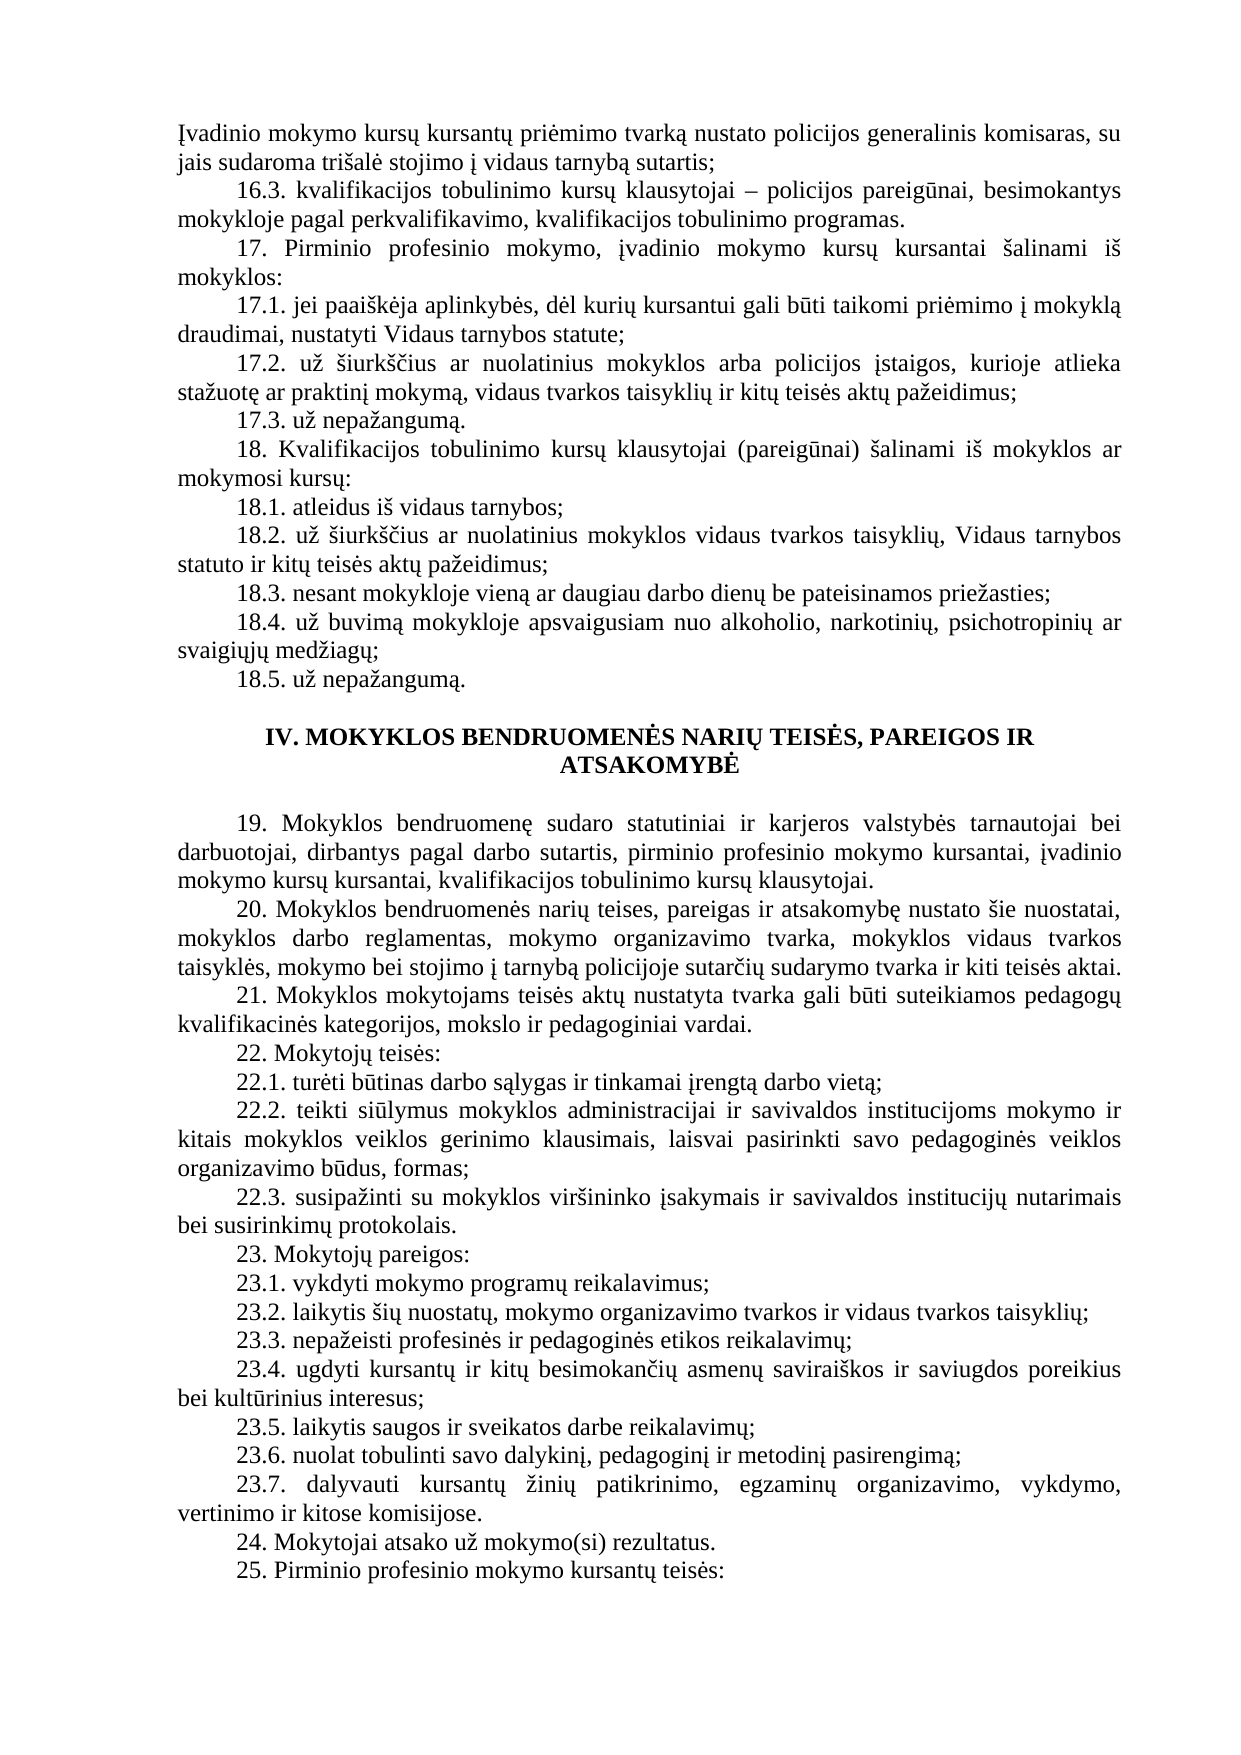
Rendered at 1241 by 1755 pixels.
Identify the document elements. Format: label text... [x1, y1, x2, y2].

text 25. Pirminio profesinio mokymo kursantų teisės: [177, 1556, 1122, 1584]
text 19. Mokyklos bendruomenę sudaro statutiniai ir karjeros valstybės tarnautojai bei darbuotojai, dirbantys pagal darbo sutartis, pirminio profesinio mokymo kursantai, įvadinio mokymo kursų kursantai, kvalifikacijos tobulinimo kursų klausytojai. [177, 808, 1122, 894]
text 17.1. jei paaiškėja aplinkybės, dėl kurių kursantui gali būti taikomi priėmimo į mokyklą draudimai, nustatyti Vidaus tarnybos statute; [177, 291, 1122, 348]
text 22.3. susipažinti su mokyklos viršininko įsakymais ir savivaldos institucijų nutarimais bei susirinkimų protokolais. [177, 1182, 1122, 1239]
text Įvadinio mokymo kursų kursantų priėmimo tvarką nustato policijos generalinis komisaras, su jais sudaroma trišalė stojimo į vidaus tarnybą sutartis; [177, 118, 1122, 176]
text 17. Pirminio profesinio mokymo, įvadinio mokymo kursų kursantai šalinami iš mokyklos: [177, 233, 1122, 291]
text 22.1. turėti būtinas darbo sąlygas ir tinkamai įrengtą darbo vietą; [177, 1067, 1122, 1096]
text 21. Mokyklos mokytojams teisės aktų nustatyta tvarka gali būti suteikiamos pedagogų kvalifikacinės kategorijos, mokslo ir pedagoginiai vardai. [177, 981, 1122, 1038]
text 23.3. nepažeisti profesinės ir pedagoginės etikos reikalavimų; [177, 1326, 1122, 1354]
text 23.1. vykdyti mokymo programų reikalavimus; [177, 1268, 1122, 1297]
text 23.5. laikytis saugos ir sveikatos darbe reikalavimų; [177, 1412, 1122, 1441]
text 24. Mokytojai atsako už mokymo(si) rezultatus. [177, 1527, 1122, 1556]
text 23.4. ugdyti kursantų ir kitų besimokančių asmenų saviraiškos ir saviugdos poreikius bei kultūrinius interesus; [177, 1354, 1122, 1412]
text 23.7. dalyvauti kursantų žinių patikrinimo, egzaminų organizavimo, vykdymo, vertinimo ir kitose komisijose. [177, 1469, 1122, 1527]
text 20. Mokyklos bendruomenės narių teises, pareigas ir atsakomybę nustato šie nuostatai, mokyklos darbo reglamentas, mokymo organizavimo tvarka, mokyklos vidaus tvarkos taisyklės, mokymo bei stojimo į tarnybą policijoje sutarčių sudarymo tvarka ir kiti teisės aktai. [177, 894, 1122, 981]
text 23.2. laikytis šių nuostatų, mokymo organizavimo tvarkos ir vidaus tvarkos taisyklių; [177, 1297, 1122, 1326]
text 17.2. už šiurkščius ar nuolatinius mokyklos arba policijos įstaigos, kurioje atlieka stažuotę ar praktinį mokymą, vidaus tvarkos taisyklių ir kitų teisės aktų pažeidimus; [177, 348, 1122, 406]
text 18.2. už šiurkščius ar nuolatinius mokyklos vidaus tvarkos taisyklių, Vidaus tarnybos statuto ir kitų teisės aktų pažeidimus; [177, 521, 1122, 578]
text 18.4. už buvimą mokykloje apsvaigusiam nuo alkoholio, narkotinių, psichotropinių ar svaigiųjų medžiagų; [177, 607, 1122, 664]
text 23. Mokytojų pareigos: [177, 1239, 1122, 1268]
text 18. Kvalifikacijos tobulinimo kursų klausytojai (pareigūnai) šalinami iš mokyklos ar mokymosi kursų: [177, 434, 1122, 492]
text 22. Mokytojų teisės: [177, 1038, 1122, 1067]
text 18.3. nesant mokykloje vieną ar daugiau darbo dienų be pateisinamos priežasties; [177, 578, 1122, 607]
text 18.5. už nepažangumą. [177, 664, 1122, 693]
text 18.1. atleidus iš vidaus tarnybos; [177, 492, 1122, 521]
text IV. MOKYKLOS BENDRUOMENĖS NARIŲ TEISĖS, PAREIGOS IR ATSAKOMYBĖ [177, 722, 1122, 779]
text 23.6. nuolat tobulinti savo dalykinį, pedagoginį ir metodinį pasirengimą; [177, 1441, 1122, 1469]
text 17.3. už nepažangumą. [177, 406, 1122, 434]
text 22.2. teikti siūlymus mokyklos administracijai ir savivaldos institucijoms mokymo ir kitais mokyklos veiklos gerinimo klausimais, laisvai pasirinkti savo pedagoginės veiklos organizavimo būdus, formas; [177, 1096, 1122, 1182]
text 16.3. kvalifikacijos tobulinimo kursų klausytojai – policijos pareigūnai, besimokantys mokykloje pagal perkvalifikavimo, kvalifikacijos tobulinimo programas. [177, 176, 1122, 233]
